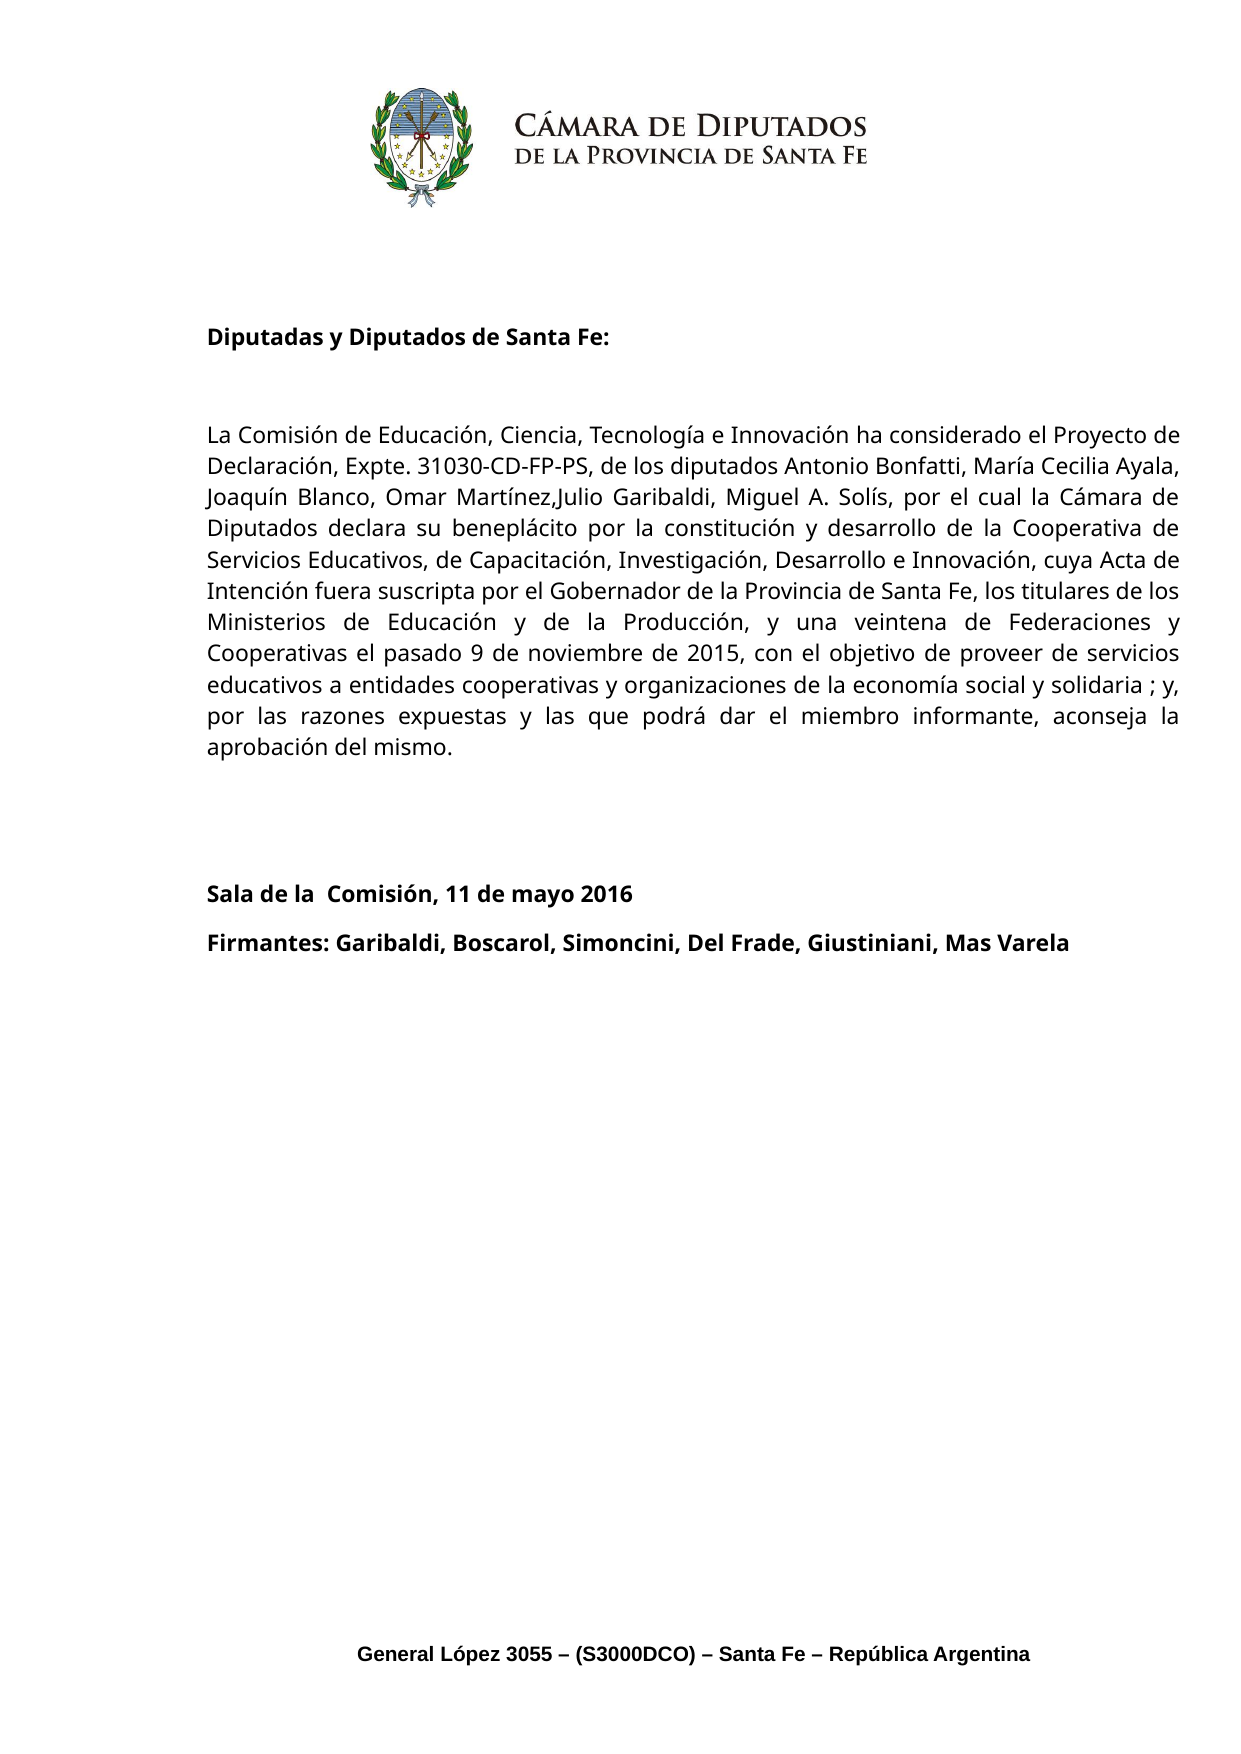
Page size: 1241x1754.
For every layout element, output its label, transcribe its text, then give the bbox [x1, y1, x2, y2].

picture [370, 88, 867, 212]
text La Comisión de Educación, Ciencia, Tecnología e Innovación ha considerado el Proyecto de Declaración, Expte. 31030-CD-FP-PS, de los diputados Antonio Bonfatti, María Cecilia Ayala, Joaquín Blanco, Omar Martínez,Julio Garibaldi, Miguel A. Solís, por el cual la Cámara de Diputados declara su beneplácito por la constitución y desarrollo de la Cooperativa de Servicios Educativos, de Capacitación, Investigación, Desarrollo e Innovación, cuya Acta de Intención fuera suscripta por el Gobernador de la Provincia de Santa Fe, los titulares de los Ministerios de Educación y de la Producción, y una veintena de Federaciones y Cooperativas el pasado 9 de noviembre de 2015, con el objetivo de proveer de servicios educativos a entidades cooperativas y organizaciones de la economía social y solidaria ; y, por las razones expuestas y las que podrá dar el miembro informante, aconseja la aprobación del mismo. [207, 418, 1181, 762]
text Sala de la Comisión, 11 de mayo 2016 [207, 878, 1181, 909]
text Firmantes: Garibaldi, Boscarol, Simoncini, Del Frade, Giustiniani, Mas Varela [207, 927, 1181, 958]
text Diputadas y Diputados de Santa Fe: [207, 321, 1181, 352]
